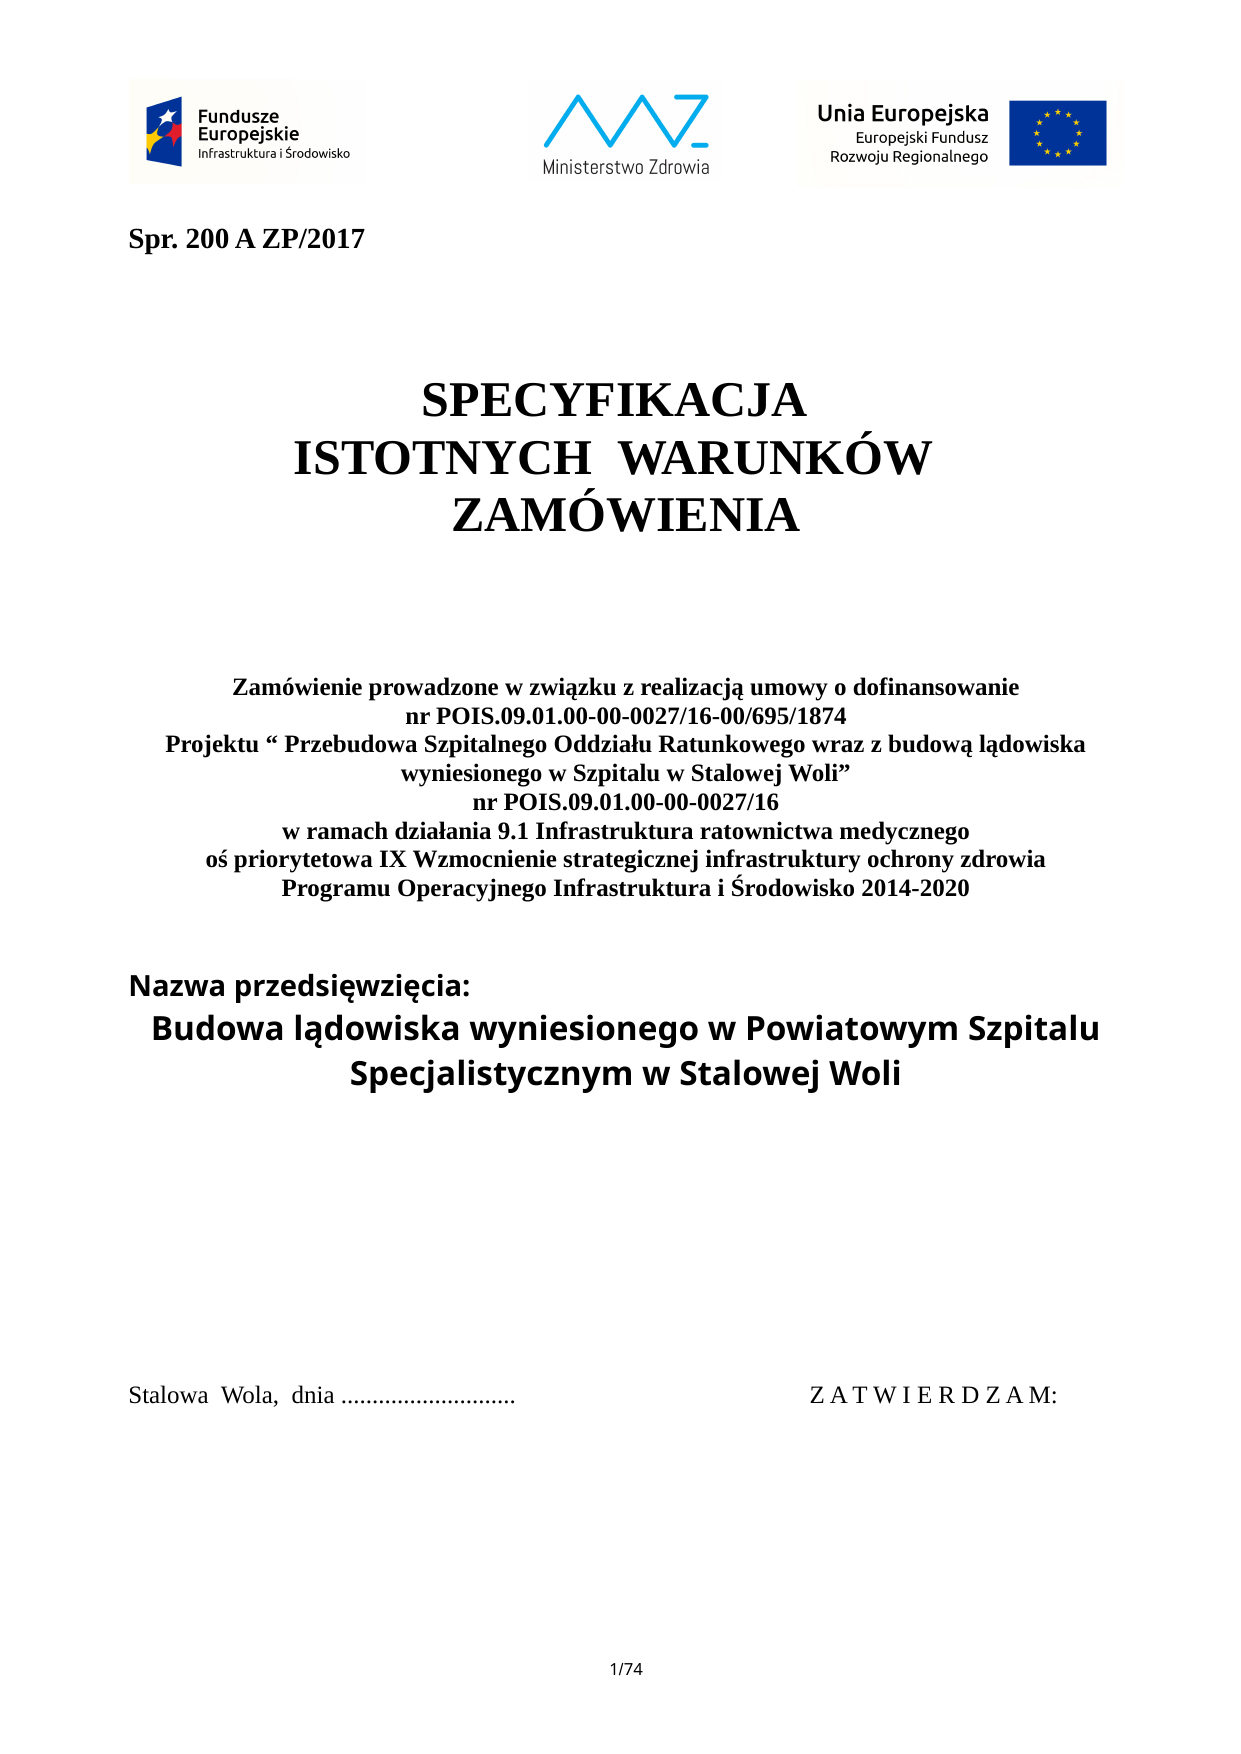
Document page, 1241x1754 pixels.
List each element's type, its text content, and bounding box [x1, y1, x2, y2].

text ZAMÓWIENIA [128, 485, 1123, 543]
picture [797, 79, 1124, 187]
text nr POIS.09.01.00-00-0027/16 [128, 787, 1123, 816]
text Stalowa Wola, dnia ............................ Z A T W I E R D Z A M: [128, 1380, 1123, 1409]
picture [529, 79, 723, 180]
text SPECYFIKACJA [128, 370, 1123, 428]
text oś priorytetowa IX Wzmocnienie strategicznej infrastruktury ochrony zdrowia [128, 844, 1123, 873]
text Budowa lądowiska wyniesionego w Powiatowym Szpitalu Specjalistycznym w Stalowej Woli [128, 1004, 1123, 1095]
text Zamówienie prowadzone w związku z realizacją umowy o dofinansowanie [128, 672, 1123, 701]
text ISTOTNYCH WARUNKÓW [128, 428, 1123, 485]
text w ramach działania 9.1 Infrastruktura ratownictwa medycznego [128, 816, 1123, 844]
text Nazwa przedsięwzięcia: [128, 965, 1123, 1004]
text Programu Operacyjnego Infrastruktura i Środowisko 2014-2020 [128, 873, 1123, 902]
text nr POIS.09.01.00-00-0027/16-00/695/1874 [128, 701, 1123, 729]
picture [129, 79, 367, 184]
text Projektu “ Przebudowa Szpitalnego Oddziału Ratunkowego wraz z budową lądowiska wyniesionego w Szpitalu w Stalowej Woli” [128, 729, 1123, 787]
subtitle Spr. 200 A ZP/2017 [128, 222, 1123, 255]
